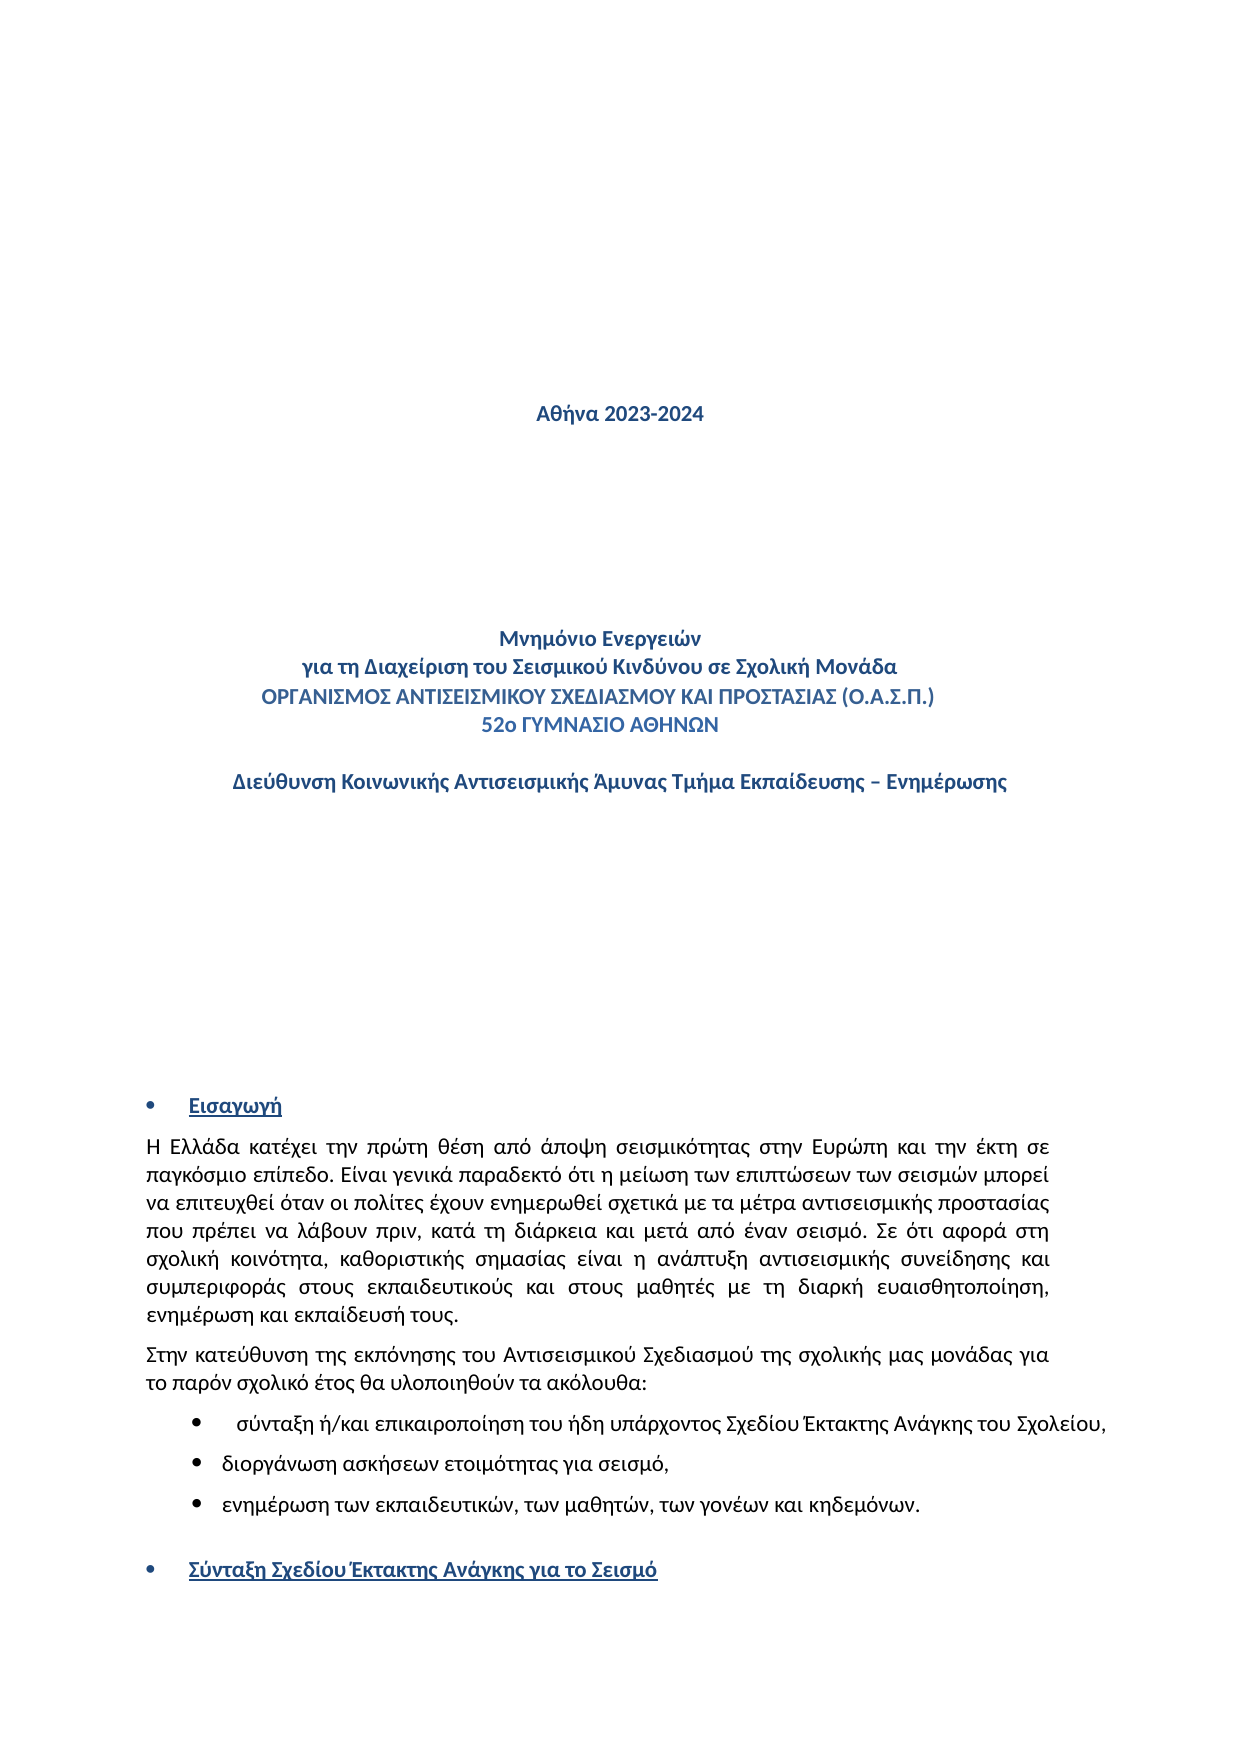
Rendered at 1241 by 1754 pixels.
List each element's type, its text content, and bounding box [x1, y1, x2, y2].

text Μνημόνιο Ενεργειών [118, 624, 1082, 652]
list διοργάνωση ασκήσεων ετοιμότητας για σεισμό, [192, 1449, 1122, 1477]
list σύνταξη ή/και επικαιροποίηση του ήδη υπάρχοντος Σχεδίου Έκτακτης Ανάγκης του Σχολείου, [192, 1409, 1122, 1437]
text 52ο ΓΥΜΝΆΣΙΟ ΑΘΗΝΩΝ [118, 710, 1082, 738]
list Εισαγωγή [146, 1091, 1122, 1119]
text ΟΡΓΑΝΙΣΜΟΣ ΑΝΤΙΣΕΙΣΜΙΚΟΥ ΣΧΕΔΙΑΣΜΟΥ ΚΑΙ ΠΡΟΣΤΑΣΙΑΣ (Ο.Α.Σ.Π.) [118, 682, 1078, 710]
list Σύνταξη Σχεδίου Έκτακτης Ανάγκης για το Σεισμό [146, 1555, 1122, 1583]
text Η Ελλάδα κατέχει την πρώτη θέση από άποψη σεισμικότητας στην Ευρώπη και την έκτη σε παγκόσμιο επίπεδο. Είναι γενικά παραδεκτό ότι η μείωση των επιπτώσεων των σεισμών μπορεί να επιτευχθεί όταν οι πολίτες έχουν ενημερωθεί σχετικά με τα μέτρα αντισεισμικής προστασίας που πρέπει να λάβουν πριν, κατά τη διάρκεια και μετά από έναν σεισμό. Σε ότι αφορά στη σχολική κοινότητα, καθοριστικής σημασίας είναι η ανάπτυξη αντισεισμικής συνείδησης και συμπεριφοράς στους εκπαιδευτικούς και στους μαθητές με τη διαρκή ευαισθητοποίηση, ενημέρωση και εκπαίδευσή τους. [146, 1132, 1051, 1328]
text Διεύθυνση Κοινωνικής Αντισεισμικής Άμυνας Τμήμα Εκπαίδευσης – Ενημέρωσης [118, 767, 1122, 795]
text για τη Διαχείριση του Σεισμικού Κινδύνου σε Σχολική Μονάδα [118, 652, 1082, 680]
list ενημέρωση των εκπαιδευτικών, των μαθητών, των γονέων και κηδεμόνων. [192, 1490, 1122, 1518]
text Αθήνα 2023-2024 [118, 399, 1122, 427]
text Στην κατεύθυνση της εκπόνησης του Αντισεισμικού Σχεδιασμού της σχολικής μας μονάδας για το παρόν σχολικό έτος θα υλοποιηθούν τα ακόλουθα: [146, 1340, 1051, 1396]
